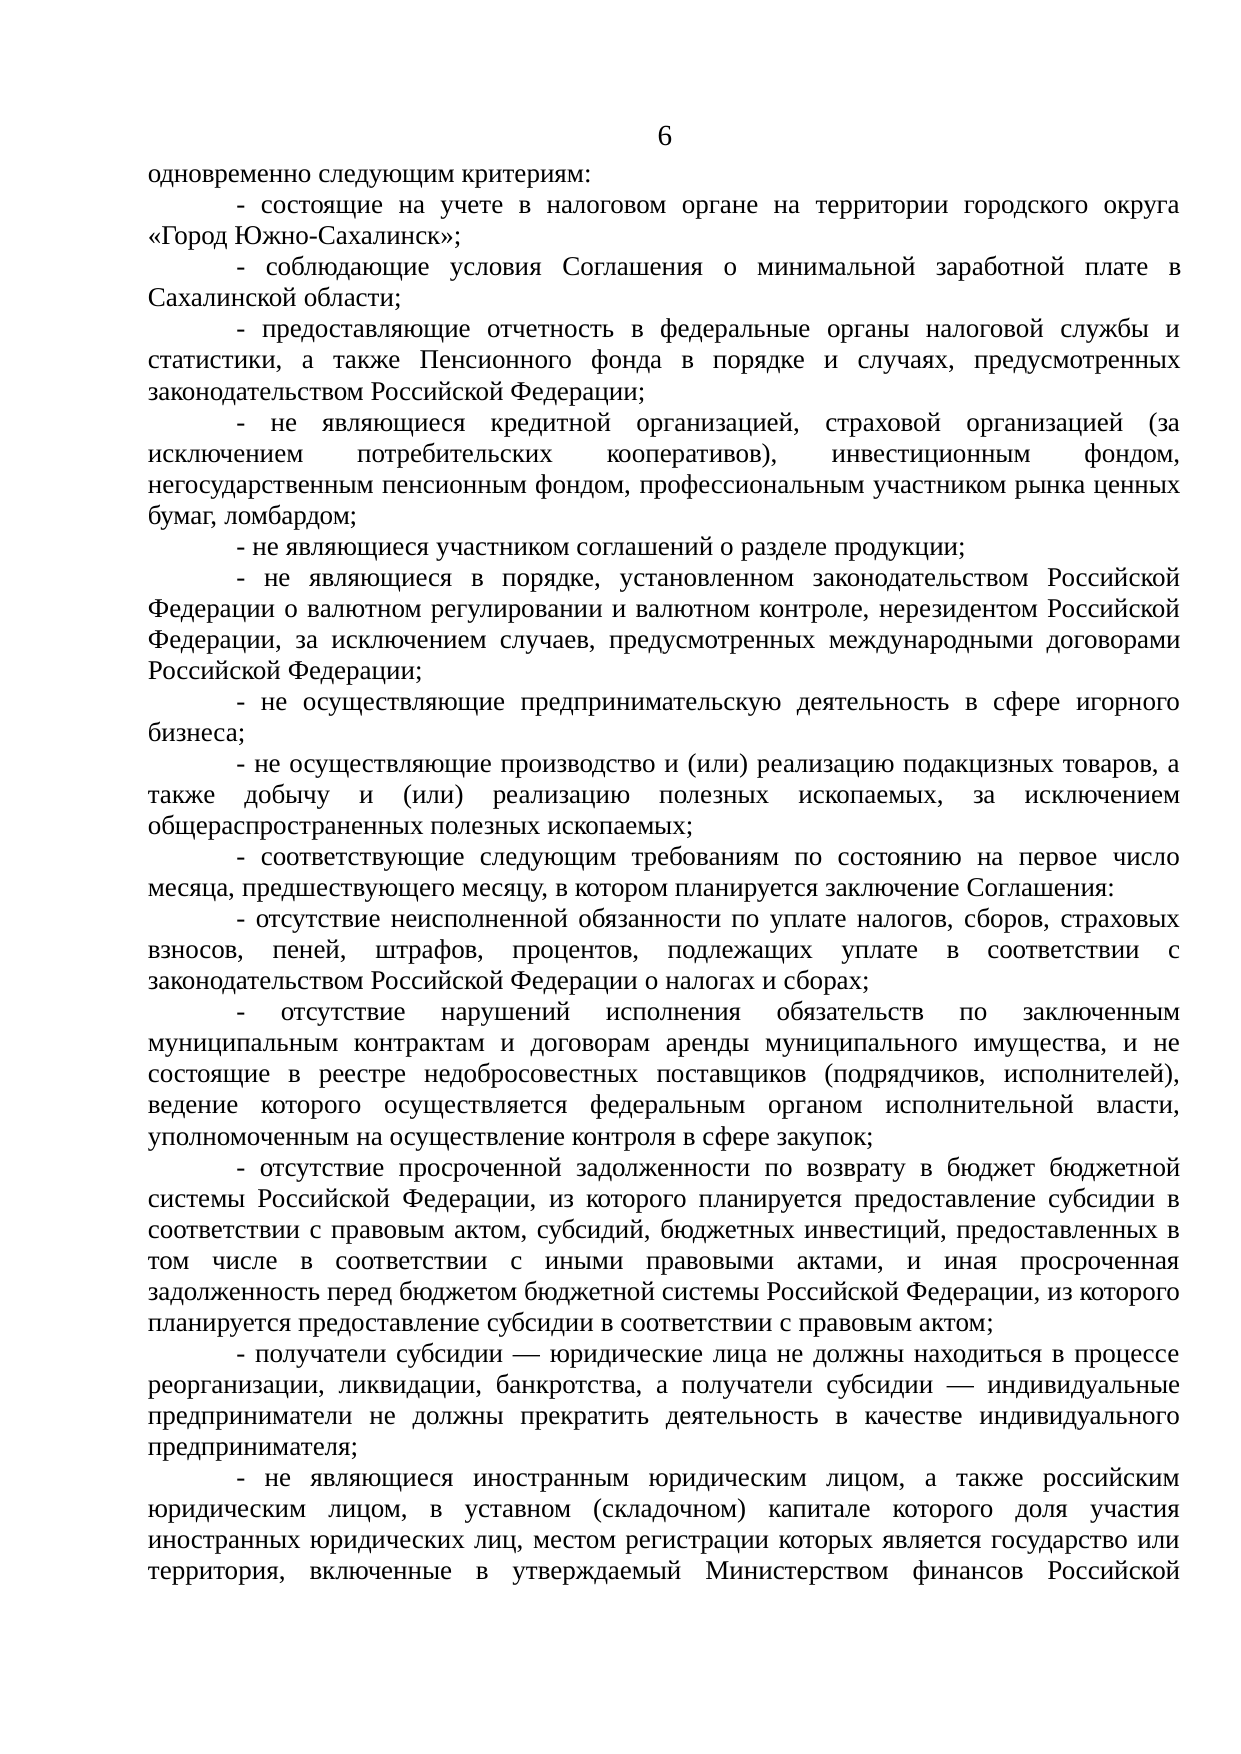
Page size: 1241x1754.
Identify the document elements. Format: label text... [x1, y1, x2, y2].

text - предоставляющие отчетность в федеральные органы налоговой службы и статистики, а также Пенсионного фонда в порядке и случаях, предусмотренных законодательством Российской Федерации; [148, 313, 1181, 406]
text - не являющиеся участником соглашений о разделе продукции; [148, 530, 1181, 561]
text - не осуществляющие производство и (или) реализацию подакцизных товаров, а также добычу и (или) реализацию полезных ископаемых, за исключением общераспространенных полезных ископаемых; [148, 747, 1181, 841]
text - соблюдающие условия Соглашения о минимальной заработной плате в Сахалинской области; [148, 251, 1181, 313]
text - не осуществляющие предпринимательскую деятельность в сфере игорного бизнеса; [148, 685, 1181, 747]
text одновременно следующим критериям: [148, 158, 1181, 189]
text - отсутствие неисполненной обязанности по уплате налогов, сборов, страховых взносов, пеней, штрафов, процентов, подлежащих уплате в соответствии с законодательством Российской Федерации о налогах и сборах; [148, 903, 1181, 996]
text - отсутствие нарушений исполнения обязательств по заключенным муниципальным контрактам и договорам аренды муниципального имущества, и не состоящие в реестре недобросовестных поставщиков (подрядчиков, исполнителей), ведение которого осуществляется федеральным органом исполнительной власти, уполномоченным на осуществление контроля в сфере закупок; [148, 996, 1181, 1151]
text - получатели субсидии — юридические лица не должны находиться в процессе реорганизации, ликвидации, банкротства, а получатели субсидии — индивидуальные предприниматели не должны прекратить деятельность в качестве индивидуального предпринимателя; [148, 1337, 1181, 1461]
text - состоящие на учете в налоговом органе на территории городского округа «Город Южно-Сахалинск»; [148, 189, 1181, 251]
text - не являющиеся иностранным юридическим лицом, а также российским юридическим лицом, в уставном (складочном) капитале которого доля участия иностранных юридических лиц, местом регистрации которых является государство или территория, включенные в утверждаемый Министерством финансов Российской [148, 1461, 1181, 1586]
text - отсутствие просроченной задолженности по возврату в бюджет бюджетной системы Российской Федерации, из которого планируется предоставление субсидии в соответствии с правовым актом, субсидий, бюджетных инвестиций, предоставленных в том числе в соответствии с иными правовыми актами, и иная просроченная задолженность перед бюджетом бюджетной системы Российской Федерации, из которого планируется предоставление субсидии в соответствии с правовым актом; [148, 1151, 1181, 1337]
text - не являющиеся кредитной организацией, страховой организацией (за исключением потребительских кооперативов), инвестиционным фондом, негосударственным пенсионным фондом, профессиональным участником рынка ценных бумаг, ломбардом; [148, 406, 1181, 530]
text - не являющиеся в порядке, установленном законодательством Российской Федерации о валютном регулировании и валютном контроле, нерезидентом Российской Федерации, за исключением случаев, предусмотренных международными договорами Российской Федерации; [148, 561, 1181, 685]
text - соответствующие следующим требованиям по состоянию на первое число месяца, предшествующего месяцу, в котором планируется заключение Соглашения: [148, 841, 1181, 903]
